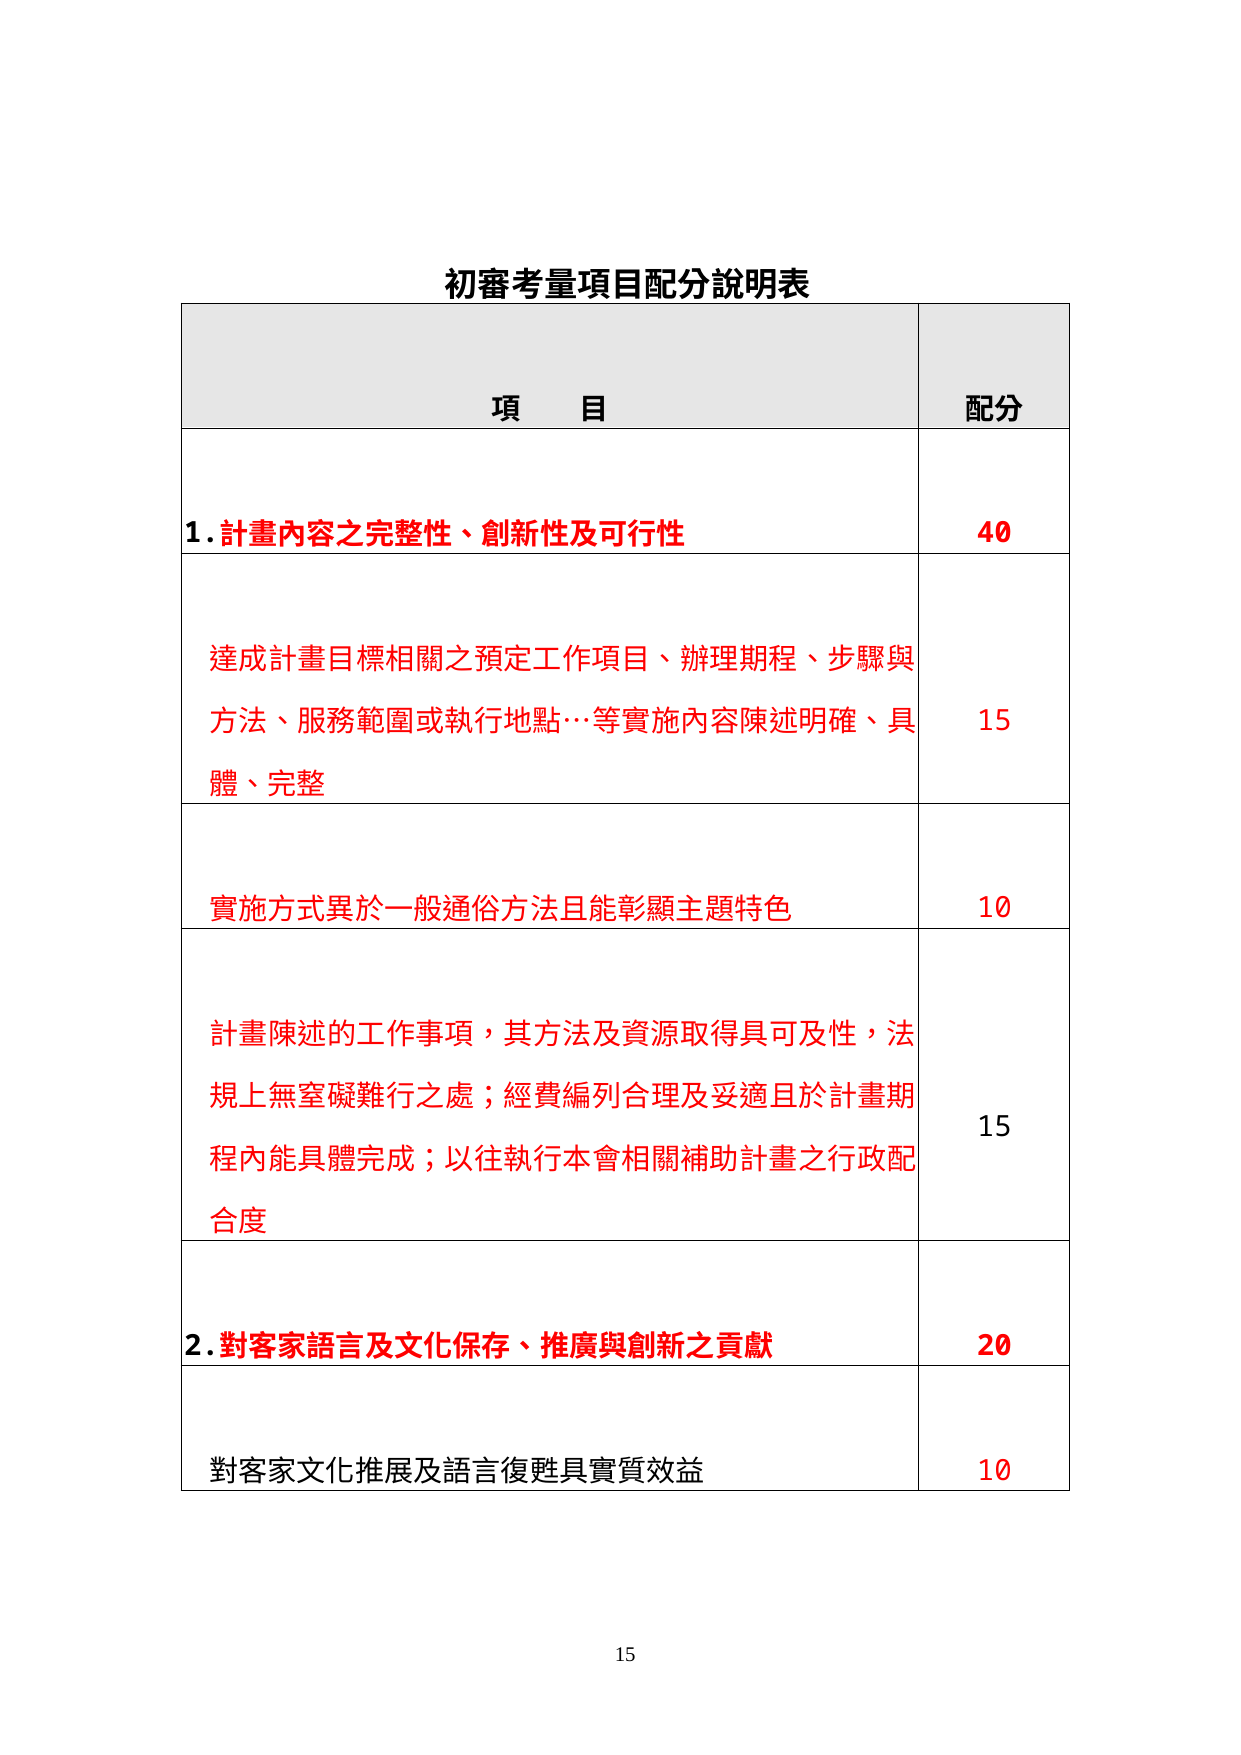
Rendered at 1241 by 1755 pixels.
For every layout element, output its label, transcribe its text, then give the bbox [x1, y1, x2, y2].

table_cell 40 [919, 429, 1069, 552]
table_cell 10 [919, 804, 1069, 927]
table_cell 15 [919, 554, 1069, 802]
table_cell 對客家文化推展及語言復甦具實質效益 [182, 1366, 918, 1490]
table_header 配分 [919, 304, 1069, 427]
table_cell 10 [919, 1366, 1069, 1490]
table_cell 15 [919, 929, 1069, 1240]
table_cell 計畫陳述的工作事項，其方法及資源取得具可及性，法規上無窒礙難行之處；經費編列合理及妥適且於計畫期程內能具體完成；以往執行本會相關補助計畫之行政配合度 [182, 929, 918, 1240]
table_cell 實施方式異於一般通俗方法且能彰顯主題特色 [182, 804, 918, 927]
text 初審考量項目配分說明表 [130, 240, 1125, 302]
table_cell 1.計畫內容之完整性、創新性及可行性 [182, 429, 918, 552]
table_cell 20 [919, 1241, 1069, 1365]
table_cell 達成計畫目標相關之預定工作項目、辦理期程、步驟與方法、服務範圍或執行地點…等實施內容陳述明確、具體、完整 [182, 554, 918, 802]
table_cell 2.對客家語言及文化保存、推廣與創新之貢獻 [182, 1241, 918, 1365]
table_header 項 目 [182, 304, 918, 427]
